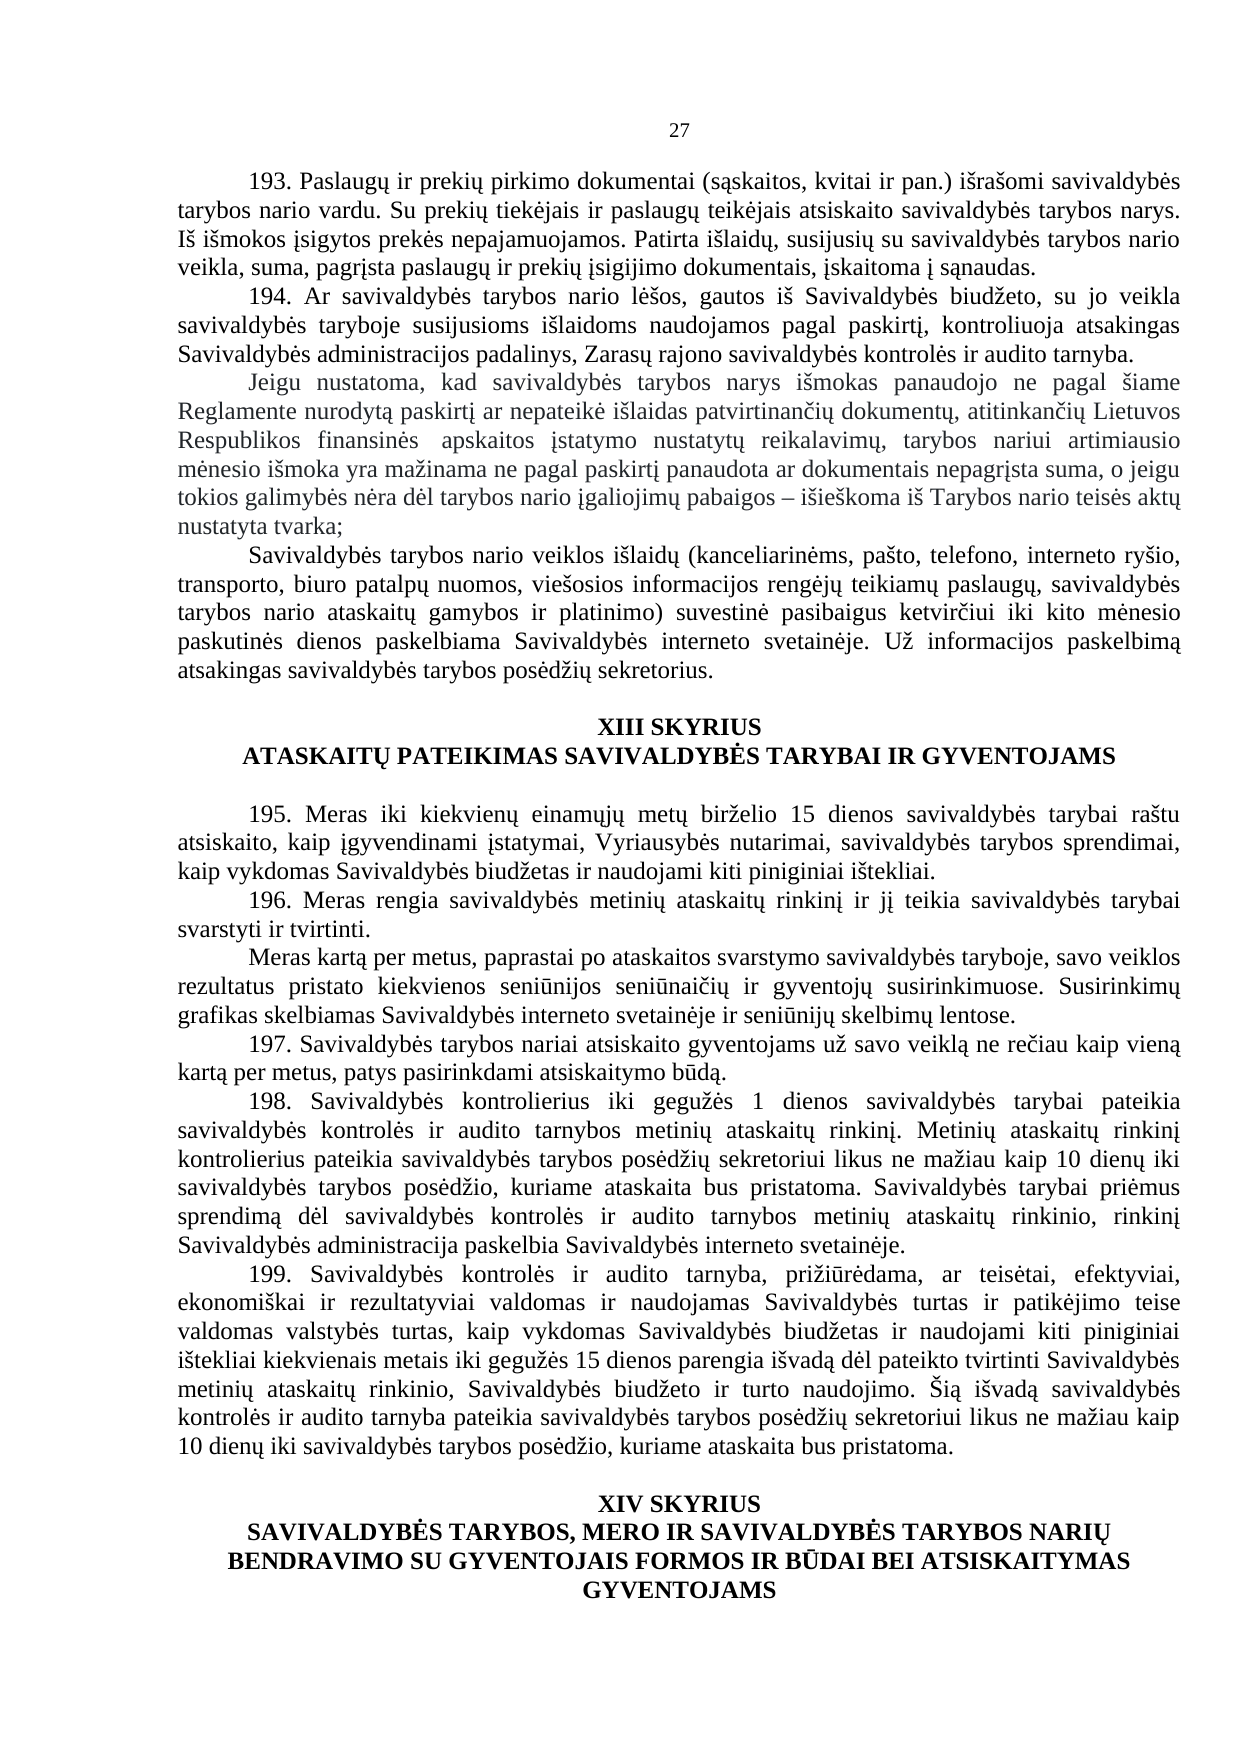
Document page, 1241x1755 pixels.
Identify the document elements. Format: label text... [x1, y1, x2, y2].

text Savivaldybės tarybos nario veiklos išlaidų (kanceliarinėms, pašto, telefono, interneto ryšio, transporto, biuro patalpų nuomos, viešosios informacijos rengėjų teikiamų paslaugų, savivaldybės tarybos nario ataskaitų gamybos ir platinimo) suvestinė pasibaigus ketvirčiui iki kito mėnesio paskutinės dienos paskelbiama Savivaldybės interneto svetainėje. Už informacijos paskelbimą atsakingas savivaldybės tarybos posėdžių sekretorius. [177, 540, 1181, 684]
text 199. Savivaldybės kontrolės ir audito tarnyba, prižiūrėdama, ar teisėtai, efektyviai, ekonomiškai ir rezultatyviai valdomas ir naudojamas Savivaldybės turtas ir patikėjimo teise valdomas valstybės turtas, kaip vykdomas Savivaldybės biudžetas ir naudojami kiti piniginiai ištekliai kiekvienais metais iki gegužės 15 dienos parengia išvadą dėl pateikto tvirtinti Savivaldybės metinių ataskaitų rinkinio, Savivaldybės biudžeto ir turto naudojimo. Šią išvadą savivaldybės kontrolės ir audito tarnyba pateikia savivaldybės tarybos posėdžių sekretoriui likus ne mažiau kaip 10 dienų iki savivaldybės tarybos posėdžio, kuriame ataskaita bus pristatoma. [177, 1259, 1181, 1460]
text 198. Savivaldybės kontrolierius iki gegužės 1 dienos savivaldybės tarybai pateikia savivaldybės kontrolės ir audito tarnybos metinių ataskaitų rinkinį. Metinių ataskaitų rinkinį kontrolierius pateikia savivaldybės tarybos posėdžių sekretoriui likus ne mažiau kaip 10 dienų iki savivaldybės tarybos posėdžio, kuriame ataskaita bus pristatoma. Savivaldybės tarybai priėmus sprendimą dėl savivaldybės kontrolės ir audito tarnybos metinių ataskaitų rinkinio, rinkinį Savivaldybės administracija paskelbia Savivaldybės interneto svetainėje. [177, 1086, 1181, 1259]
text 194. Ar savivaldybės tarybos nario lėšos, gautos iš Savivaldybės biudžeto, su jo veikla savivaldybės taryboje susijusioms išlaidoms naudojamos pagal paskirtį, kontroliuoja atsakingas Savivaldybės administracijos padalinys, Zarasų rajono savivaldybės kontrolės ir audito tarnyba. [177, 281, 1181, 367]
text 195. Meras iki kiekvienų einamųjų metų birželio 15 dienos savivaldybės tarybai raštu atsiskaito, kaip įgyvendinami įstatymai, Vyriausybės nutarimai, savivaldybės tarybos sprendimai, kaip vykdomas Savivaldybės biudžetas ir naudojami kiti piniginiai ištekliai. [177, 799, 1181, 885]
text 197. Savivaldybės tarybos nariai atsiskaito gyventojams už savo veiklą ne rečiau kaip vieną kartą per metus, patys pasirinkdami atsiskaitymo būdą. [177, 1029, 1181, 1086]
text SAVIVALDYBĖS TARYBOS, MERO IR SAVIVALDYBĖS TARYBOS NARIŲ BENDRAVIMO SU GYVENTOJAIS FORMOS IR BŪDAI BEI ATSISKAITYMAS GYVENTOJAMS [177, 1517, 1181, 1604]
text 196. Meras rengia savivaldybės metinių ataskaitų rinkinį ir jį teikia savivaldybės tarybai svarstyti ir tvirtinti. [177, 885, 1181, 942]
text Jeigu nustatoma, kad savivaldybės tarybos narys išmokas panaudojo ne pagal šiame Reglamente nurodytą paskirtį ar nepateikė išlaidas patvirtinančių dokumentų, atitinkančių Lietuvos Respublikos finansinės apskaitos įstatymo nustatytų reikalavimų, tarybos nariui artimiausio mėnesio išmoka yra mažinama ne pagal paskirtį panaudota ar dokumentais nepagrįsta suma, o jeigu tokios galimybės nėra dėl tarybos nario įgaliojimų pabaigos – išieškoma iš Tarybos nario teisės aktų nustatyta tvarka; [177, 367, 1181, 540]
text XIV SKYRIUS [177, 1489, 1181, 1517]
text XIII SKYRIUS [177, 712, 1181, 741]
text Meras kartą per metus, paprastai po ataskaitos svarstymo savivaldybės taryboje, savo veiklos rezultatus pristato kiekvienos seniūnijos seniūnaičių ir gyventojų susirinkimuose. Susirinkimų grafikas skelbiamas Savivaldybės interneto svetainėje ir seniūnijų skelbimų lentose. [177, 942, 1181, 1029]
text 193. Paslaugų ir prekių pirkimo dokumentai (sąskaitos, kvitai ir pan.) išrašomi savivaldybės tarybos nario vardu. Su prekių tiekėjais ir paslaugų teikėjais atsiskaito savivaldybės tarybos narys. Iš išmokos įsigytos prekės nepajamuojamos. Patirta išlaidų, susijusių su savivaldybės tarybos nario veikla, suma, pagrįsta paslaugų ir prekių įsigijimo dokumentais, įskaitoma į sąnaudas. [177, 166, 1181, 281]
text ATASKAITŲ PATEIKIMAS SAVIVALDYBĖS TARYBAI IR GYVENTOJAMS [177, 741, 1181, 770]
